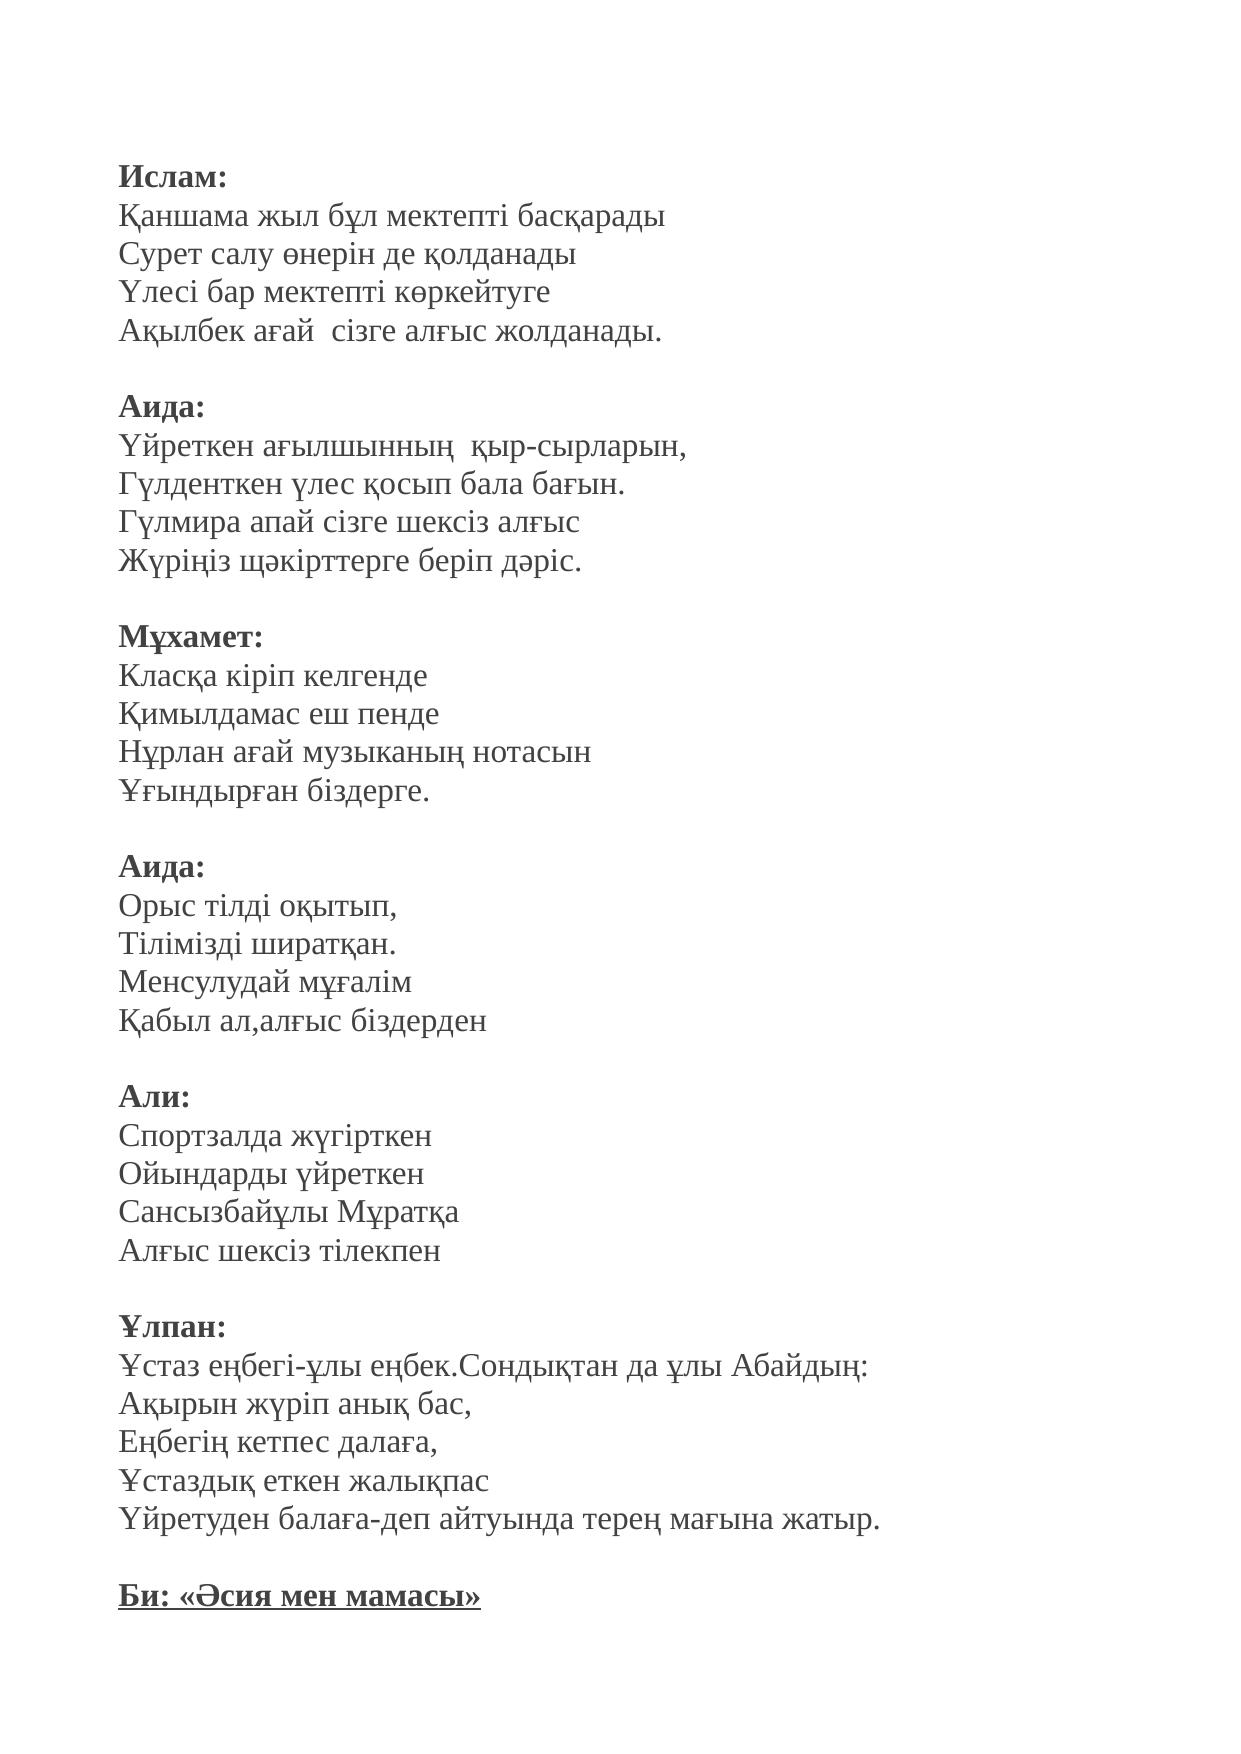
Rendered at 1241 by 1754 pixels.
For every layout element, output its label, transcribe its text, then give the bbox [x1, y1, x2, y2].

text Орыс тілді оқытып, Тілімізді ширатқан. Менсулудай мұғалім Қабыл ал,алғыс біздерден [118, 885, 1122, 1038]
text Үйреткен ағылшынның қыр-сырларын, Гүлденткен үлес қосып бала бағын. Гүлмира апай сізге шексіз алғыс Жүріңіз щәкірттерге беріп дәріс. [118, 425, 1122, 578]
text Ойындарды үйреткен [118, 1153, 1122, 1191]
text Сансызбайұлы Мұратқа [118, 1191, 1122, 1230]
text Ұстаз еңбегі-ұлы еңбек.Сондықтан да ұлы Абайдың: Ақырын жүріп анық бас, Еңбегің кетпес далаға, Ұстаздық еткен жалықпас Үйретуден балаға-деп айтуында терең мағына жатыр. [118, 1345, 1122, 1536]
text Мұхамет: [118, 578, 1122, 655]
text Би: «Әсия мен мамасы» [118, 1536, 1122, 1613]
text Алғыс шексіз тілекпен Ұлпан: [118, 1230, 1122, 1345]
text Спортзалда жүгірткен [118, 1115, 1122, 1153]
text Класқа кіріп келгенде Қимылдамас еш пенде Нұрлан ағай музыканың нотасын Ұғындырған біздерге. Аида: [118, 655, 1122, 885]
text Али: [118, 1076, 1122, 1115]
text Ислам: [118, 118, 1122, 195]
text Қаншама жыл бұл мектепті басқарады Сурет салу өнерін де қолданады Үлесі бар мектепті көркейтуге Ақылбек ағай сізге алғыс жолданады. Аида: [118, 195, 1122, 425]
